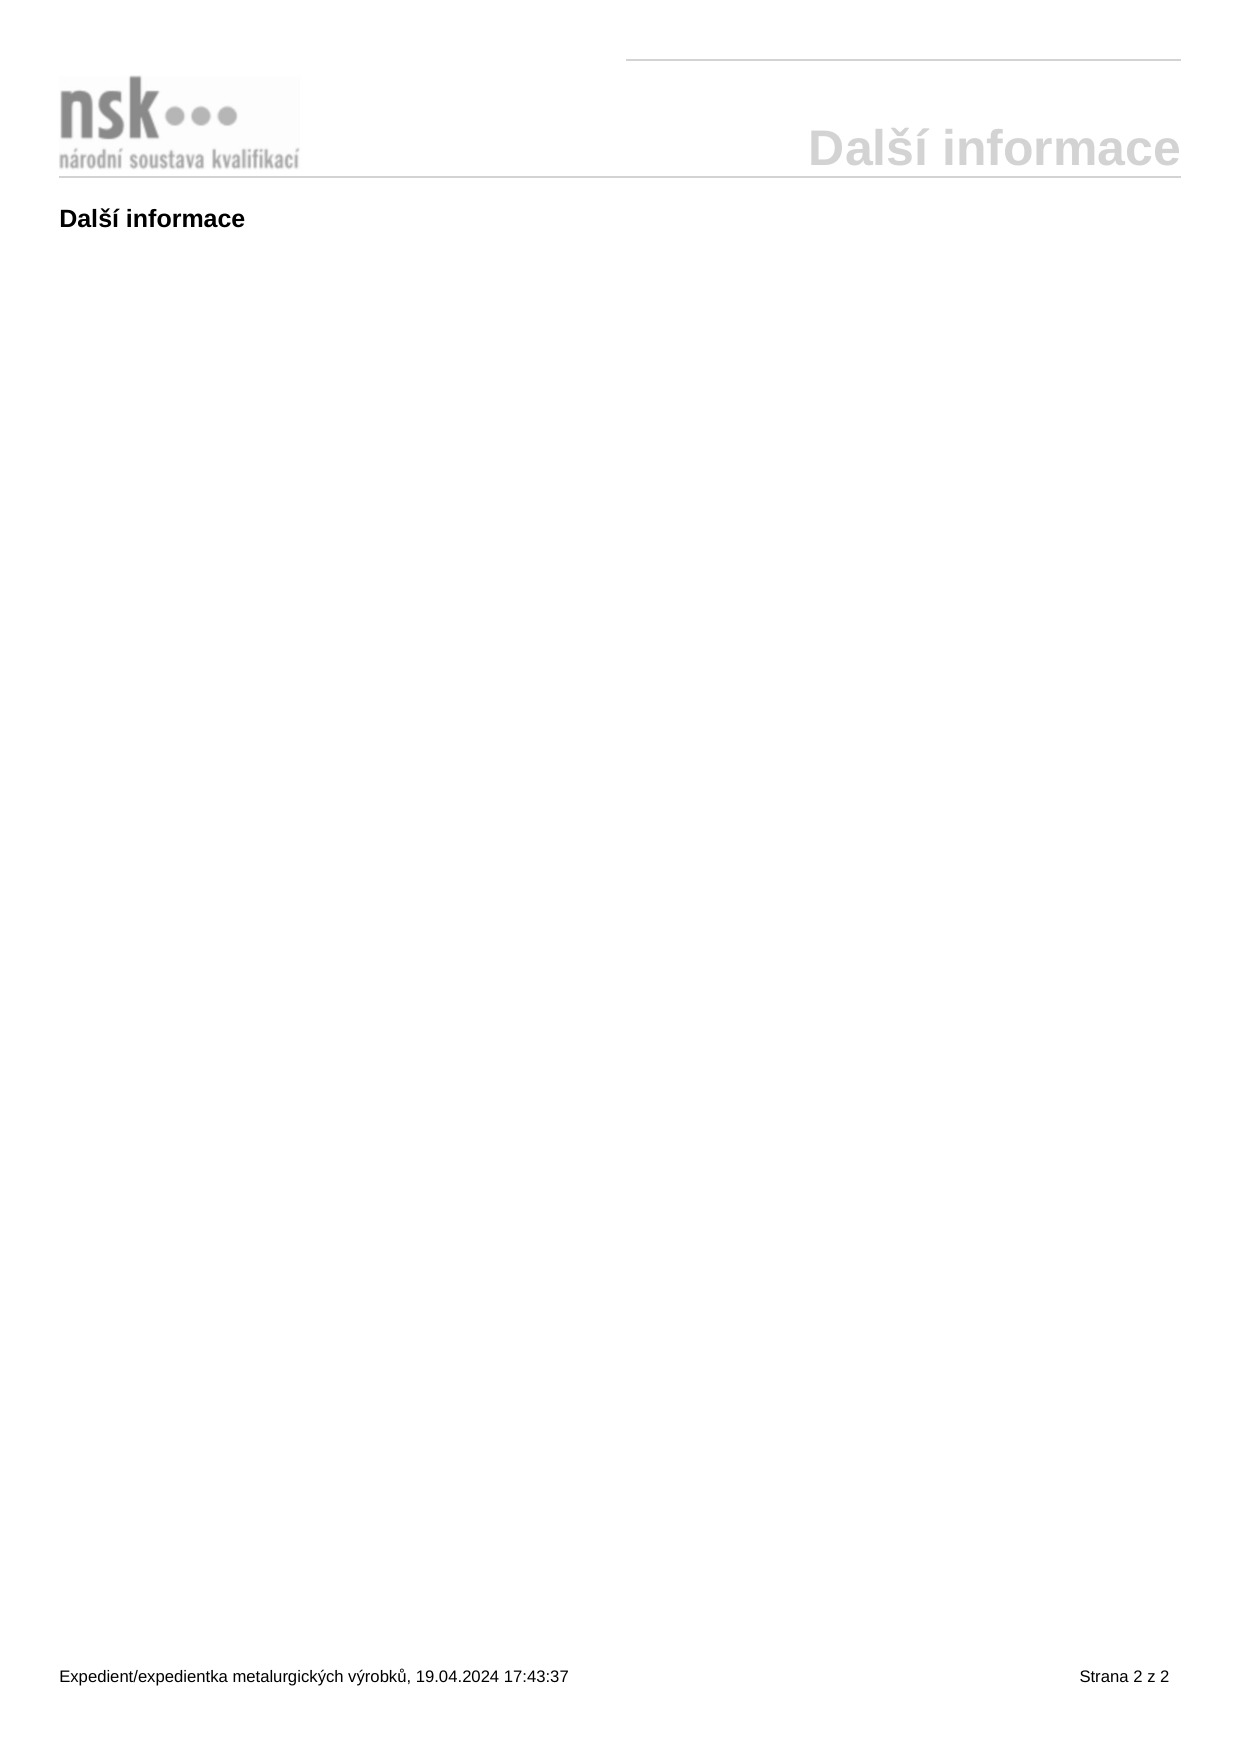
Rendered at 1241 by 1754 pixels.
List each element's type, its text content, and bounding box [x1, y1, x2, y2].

table_cell [626, 536, 862, 836]
table_cell [862, 536, 1169, 836]
table_cell [621, 59, 626, 170]
table_cell [862, 1397, 1169, 1658]
table_cell Další informace [59, 200, 1181, 236]
table_cell [620, 1136, 626, 1397]
table_cell Expedient/expedientka metalurgických výrobků, 19.04.2024 17:43:37 [59, 1658, 862, 1694]
picture [58, 59, 621, 171]
table_cell [484, 194, 620, 200]
table_cell [862, 1136, 1169, 1397]
table_cell [1169, 194, 1181, 200]
table_cell [620, 836, 626, 1136]
table_cell [484, 836, 620, 1136]
table_cell [862, 194, 1169, 200]
table_cell [59, 1397, 483, 1658]
table_cell [626, 194, 862, 200]
table_cell [626, 1136, 862, 1397]
table_cell [626, 236, 862, 536]
table_cell [862, 836, 1169, 1136]
table_cell [484, 171, 620, 176]
table_cell Strana 2 z 2 [862, 1658, 1169, 1694]
table_cell [59, 171, 483, 176]
table_cell [1169, 1658, 1181, 1694]
table_cell [862, 236, 1169, 536]
table_cell [626, 1397, 862, 1658]
table_cell [620, 536, 626, 836]
table_cell [1169, 836, 1181, 1136]
table_cell [1169, 536, 1181, 836]
table_cell [59, 536, 483, 836]
table_cell [59, 178, 1181, 194]
table_cell [59, 194, 483, 200]
table_cell [1169, 1136, 1181, 1397]
table_cell [484, 236, 620, 536]
table_cell [1169, 236, 1181, 536]
table_cell [620, 236, 626, 536]
table_cell [484, 1397, 620, 1658]
table_cell [484, 536, 620, 836]
table_cell Další informace [626, 61, 1181, 176]
table_cell [1169, 1397, 1181, 1658]
table_cell [620, 1397, 626, 1658]
table_cell [59, 1136, 483, 1397]
table_cell [484, 1136, 620, 1397]
table_cell [626, 836, 862, 1136]
table_cell [59, 236, 483, 536]
table_cell [59, 836, 483, 1136]
